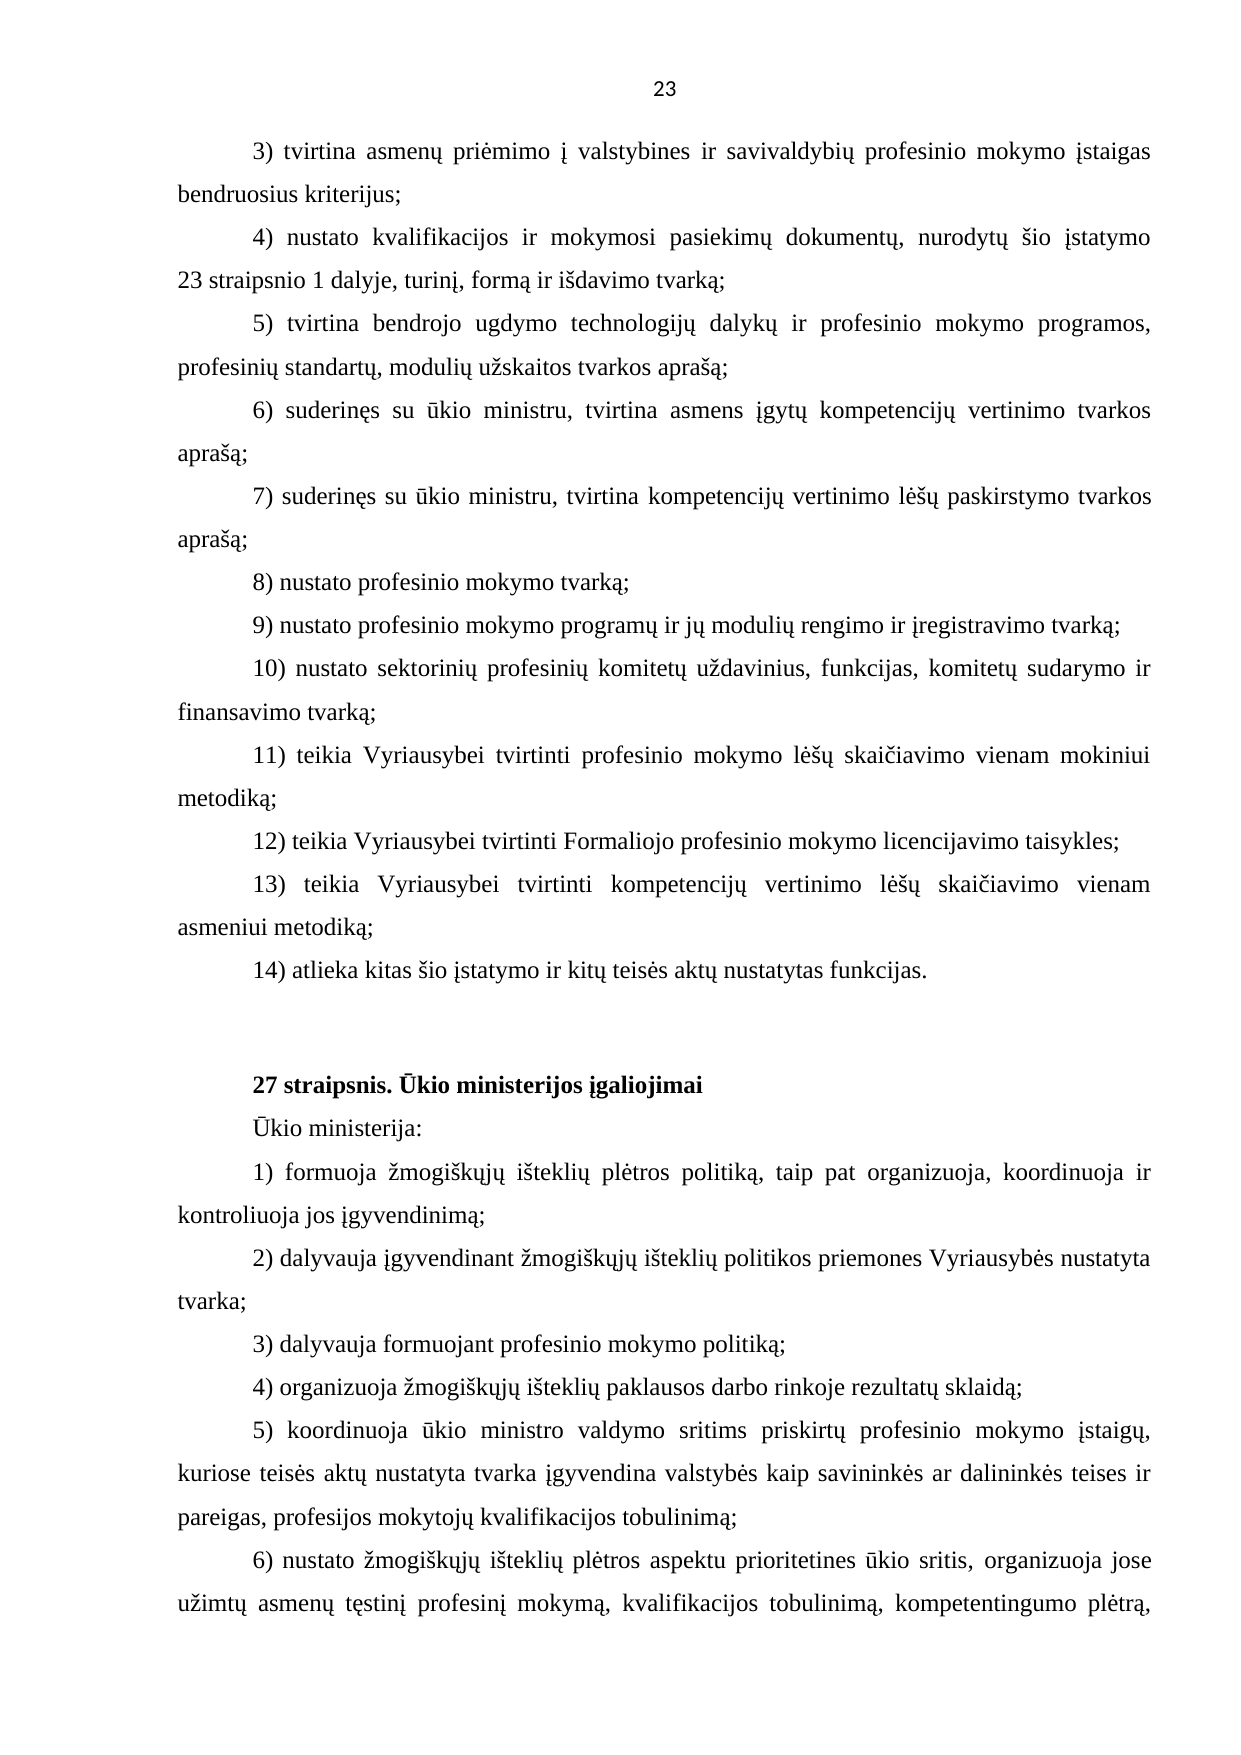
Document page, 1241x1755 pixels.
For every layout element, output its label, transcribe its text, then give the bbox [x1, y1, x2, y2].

text 14) atlieka kitas šio įstatymo ir kitų teisės aktų nustatytas funkcijas. [177, 955, 1152, 984]
text 4) nustato kvalifikacijos ir mokymosi pasiekimų dokumentų, nurodytų šio įstatymo 23 straipsnio 1 dalyje, turinį, formą ir išdavimo tvarką; [177, 222, 1152, 294]
text 5) tvirtina bendrojo ugdymo technologijų dalykų ir profesinio mokymo programos, profesinių standartų, modulių užskaitos tvarkos aprašą; [177, 308, 1152, 380]
text 3) dalyvauja formuojant profesinio mokymo politiką; [177, 1329, 1152, 1358]
text 7) suderinęs su ūkio ministru, tvirtina kompetencijų vertinimo lėšų paskirstymo tvarkos aprašą; [177, 481, 1152, 553]
text 6) suderinęs su ūkio ministru, tvirtina asmens įgytų kompetencijų vertinimo tvarkos aprašą; [177, 395, 1152, 467]
text Ūkio ministerija: [177, 1113, 1152, 1142]
text 6) nustato žmogiškųjų išteklių plėtros aspektu prioritetines ūkio sritis, organizuoja jose užimtų asmenų tęstinį profesinį mokymą, kvalifikacijos tobulinimą, kompetentingumo plėtrą, [177, 1545, 1152, 1617]
text 4) organizuoja žmogiškųjų išteklių paklausos darbo rinkoje rezultatų sklaidą; [177, 1372, 1152, 1401]
text 10) nustato sektorinių profesinių komitetų uždavinius, funkcijas, komitetų sudarymo ir finansavimo tvarką; [177, 653, 1152, 725]
text 11) teikia Vyriausybei tvirtinti profesinio mokymo lėšų skaičiavimo vienam mokiniui metodiką; [177, 740, 1152, 812]
text 12) teikia Vyriausybei tvirtinti Formaliojo profesinio mokymo licencijavimo taisykles; [177, 826, 1152, 855]
text 5) koordinuoja ūkio ministro valdymo sritims priskirtų profesinio mokymo įstaigų, kuriose teisės aktų nustatyta tvarka įgyvendina valstybės kaip savininkės ar dalininkės teises ir pareigas, profesijos mokytojų kvalifikacijos tobulinimą; [177, 1415, 1152, 1530]
text 8) nustato profesinio mokymo tvarką; [177, 567, 1152, 596]
text 2) dalyvauja įgyvendinant žmogiškųjų išteklių politikos priemones Vyriausybės nustatyta tvarka; [177, 1243, 1152, 1315]
text 13) teikia Vyriausybei tvirtinti kompetencijų vertinimo lėšų skaičiavimo vienam asmeniui metodiką; [177, 869, 1152, 941]
text 9) nustato profesinio mokymo programų ir jų modulių rengimo ir įregistravimo tvarką; [177, 610, 1152, 639]
text 3) tvirtina asmenų priėmimo į valstybines ir savivaldybių profesinio mokymo įstaigas bendruosius kriterijus; [177, 136, 1152, 208]
text 1) formuoja žmogiškųjų išteklių plėtros politiką, taip pat organizuoja, koordinuoja ir kontroliuoja jos įgyvendinimą; [177, 1157, 1152, 1228]
text 27 straipsnis. Ūkio ministerijos įgaliojimai [177, 1070, 1152, 1099]
